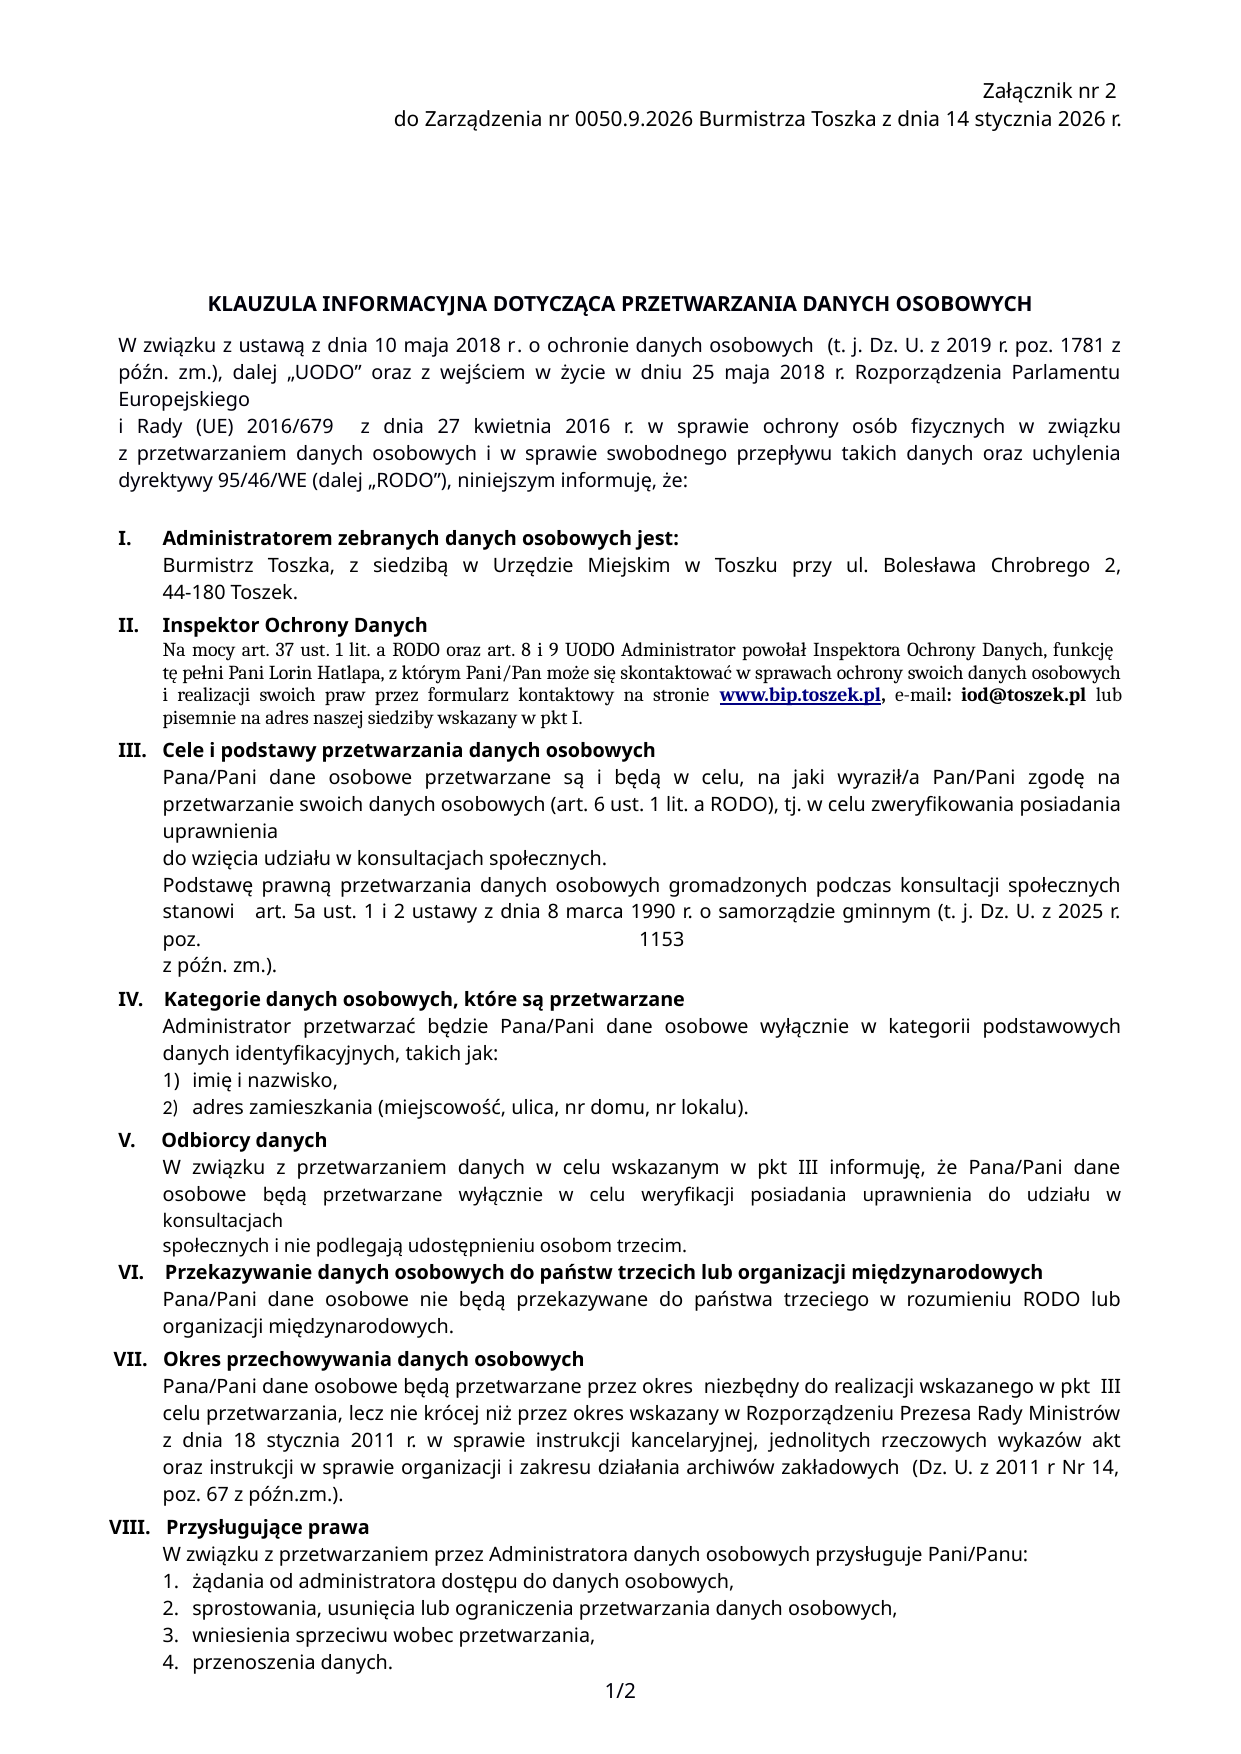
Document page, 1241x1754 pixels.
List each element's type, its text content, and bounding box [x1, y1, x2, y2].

list VIII. Przysługujące prawa [88, 1513, 1122, 1540]
list Burmistrz Toszka, z siedzibą w Urzędzie Miejskim w Toszku przy ul. Bolesława Chrobrego 2, 44-180 Toszek. [162, 551, 1122, 605]
list Pana/Pani dane osobowe przetwarzane są i będą w celu, na jaki wyraził/a Pan/Pani zgodę na przetwarzanie swoich danych osobowych (art. 6 ust. 1 lit. a RODO), tj. w celu zweryfikowania posiadania uprawnienia do wzięcia udziału w konsultacjach społecznych. [162, 763, 1122, 871]
list Na mocy art. 37 ust. 1 lit. a RODO oraz art. 8 i 9 UODO Administrator powołał Inspektora Ochrony Danych, funkcję tę pełni Pani Lorin Hatlapa, z którym Pani/Pan może się skontaktować w sprawach ochrony swoich danych osobowych i realizacji swoich praw przez formularz kontaktowy na stronie www.bip.toszek.pl, e-mail: iod@toszek.pl lub pisemnie na adres naszej siedziby wskazany w pkt I. [162, 638, 1122, 730]
list żądania od administratora dostępu do danych osobowych, [162, 1567, 1122, 1594]
list Pana/Pani dane osobowe nie będą przekazywane do państwa trzeciego w rozumieniu RODO lub organizacji międzynarodowych. [162, 1285, 1122, 1339]
list VI. Przekazywanie danych osobowych do państw trzecich lub organizacji międzynarodowych [118, 1258, 1122, 1285]
list IV. Kategorie danych osobowych, które są przetwarzane [118, 985, 1122, 1012]
list Administratorem zebranych danych osobowych jest: [118, 524, 1122, 551]
list adres zamieszkania (miejscowość, ulica, nr domu, nr lokalu). [162, 1093, 1122, 1120]
list V. Odbiorcy danych [118, 1126, 1122, 1153]
list Pana/Pani dane osobowe będą przetwarzane przez okres niezbędny do realizacji wskazanego w pkt III celu przetwarzania, lecz nie krócej niż przez okres wskazany w Rozporządzeniu Prezesa Rady Ministrów z dnia 18 stycznia 2011 r. w sprawie instrukcji kancelaryjnej, jednolitych rzeczowych wykazów akt oraz instrukcji w sprawie organizacji i zakresu działania archiwów zakładowych (Dz. U. z 2011 r Nr 14, poz. 67 z późn.zm.). [162, 1372, 1122, 1507]
list imię i nazwisko, [162, 1066, 1122, 1093]
text KLAUZULA INFORMACYJNA DOTYCZĄCA PRZETWARZANIA DANYCH OSOBOWYCH [118, 289, 1122, 317]
list przenoszenia danych. [162, 1648, 1122, 1675]
list VII. Okres przechowywania danych osobowych [103, 1345, 1122, 1372]
list sprostowania, usunięcia lub ograniczenia przetwarzania danych osobowych, [162, 1594, 1122, 1621]
list W związku z przetwarzaniem danych w celu wskazanym w pkt III informuję, że Pana/Pani dane osobowe będą przetwarzane wyłącznie w celu weryfikacji posiadania uprawnienia do udziału w konsultacjach społecznych i nie podlegają udostępnieniu osobom trzecim. [162, 1153, 1122, 1258]
list Podstawę prawną przetwarzania danych osobowych gromadzonych podczas konsultacji społecznych stanowi art. 5a ust. 1 i 2 ustawy z dnia 8 marca 1990 r. o samorządzie gminnym (t. j. Dz. U. z 2025 r. poz. 1153 z późn. zm.). [162, 871, 1122, 979]
list wniesienia sprzeciwu wobec przetwarzania, [162, 1621, 1122, 1648]
list Administrator przetwarzać będzie Pana/Pani dane osobowe wyłącznie w kategorii podstawowych danych identyfikacyjnych, takich jak: [162, 1012, 1122, 1066]
list III. Cele i podstawy przetwarzania danych osobowych [118, 736, 1122, 763]
text W związku z ustawą z dnia 10 maja 2018 r. o ochronie danych osobowych (t. j. Dz. U. z 2019 r. poz. 1781 z późn. zm.), dalej „UODO” oraz z wejściem w życie w dniu 25 maja 2018 r. Rozporządzenia Parlamentu Europejskiego i Rady (UE) 2016/679 z dnia 27 kwietnia 2016 r. w sprawie ochrony osób fizycznych w związku z przetwarzaniem danych osobowych i w sprawie swobodnego przepływu takich danych oraz uchylenia dyrektywy 95/46/WE (dalej „RODO”), niniejszym informuję, że: [118, 331, 1122, 493]
list Inspektor Ochrony Danych [118, 611, 1122, 638]
list W związku z przetwarzaniem przez Administratora danych osobowych przysługuje Pani/Panu: [162, 1540, 1122, 1567]
